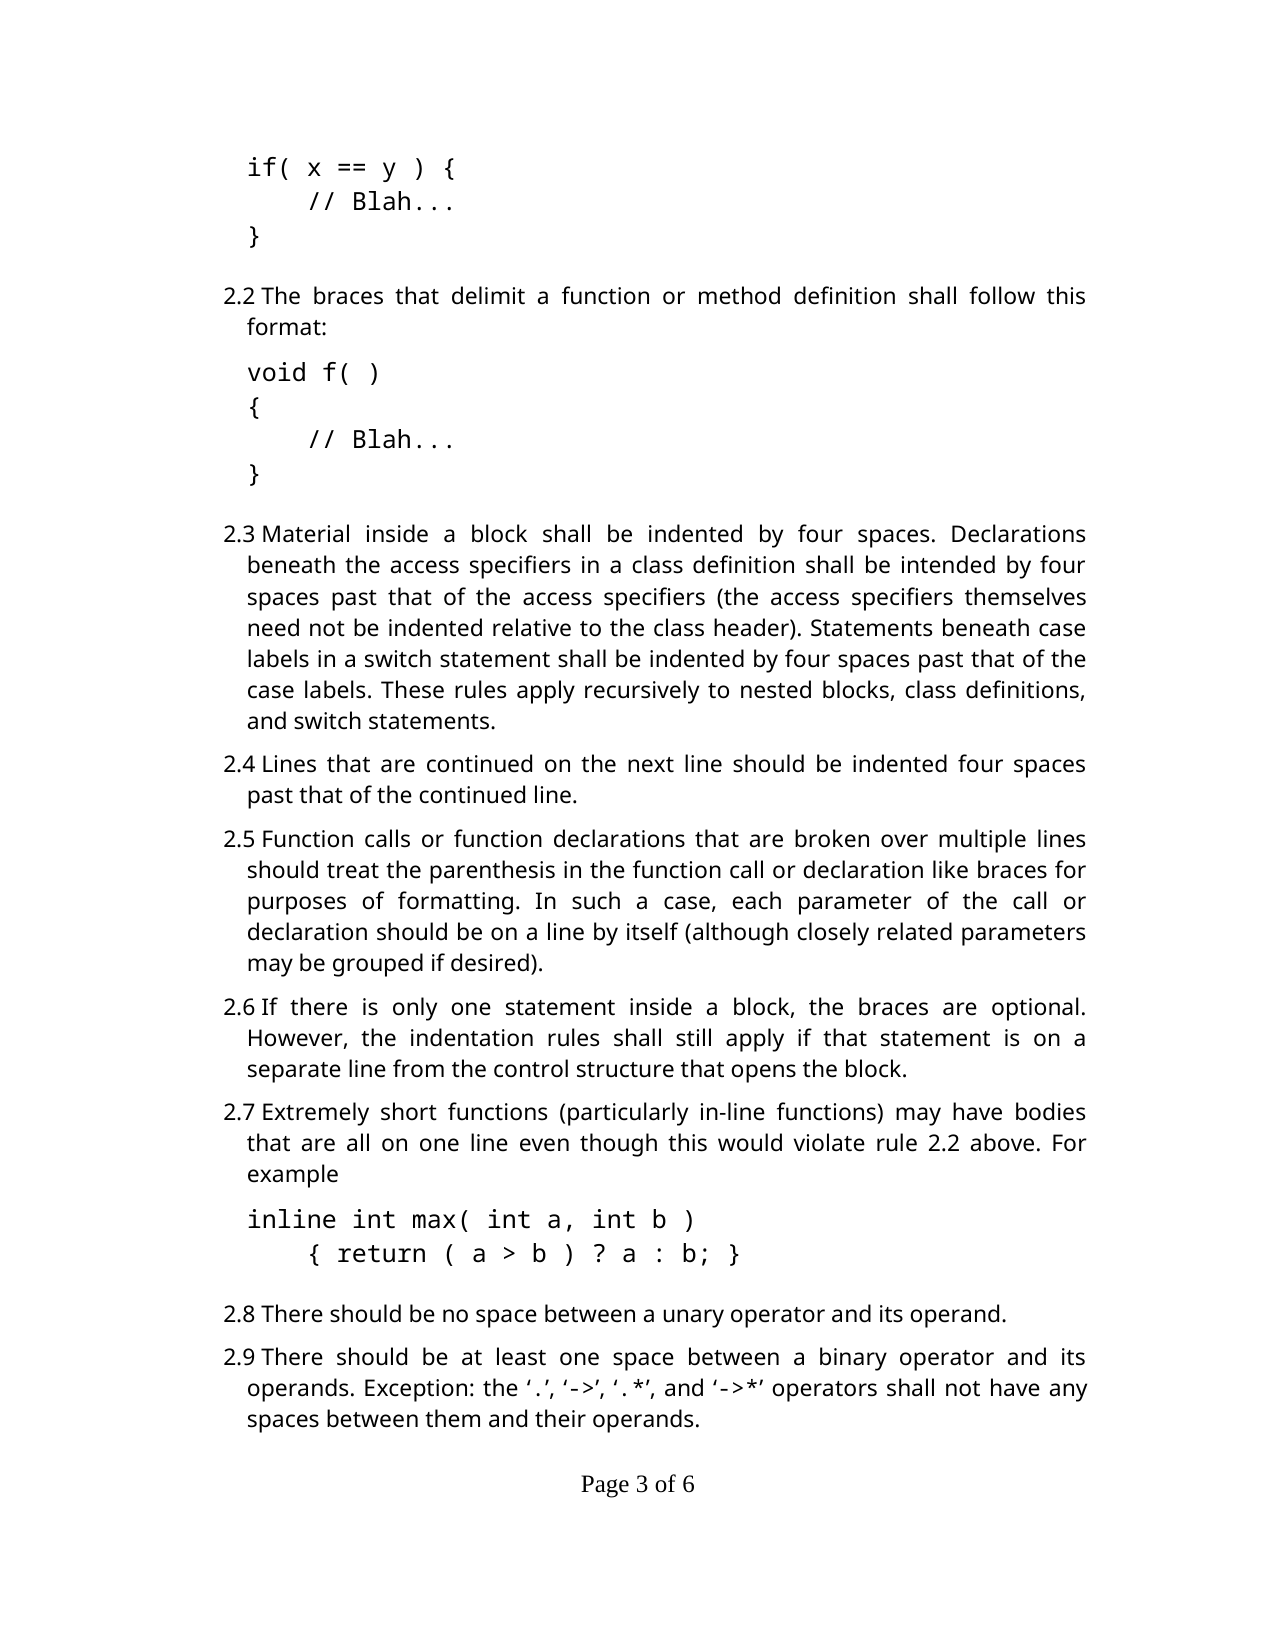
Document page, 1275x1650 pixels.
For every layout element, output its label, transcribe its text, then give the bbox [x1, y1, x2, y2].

list The braces that delimit a function or method definition shall follow this format: [217, 280, 1087, 342]
list Lines that are continued on the next line should be indented four spaces past that of the continued line. [217, 748, 1087, 810]
list Material inside a block shall be indented by four spaces. Declarations beneath the access specifiers in a class definition shall be intended by four spaces past that of the access specifiers (the access specifiers themselves need not be indented relative to the class header). Statements beneath case labels in a switch statement shall be indented by four spaces past that of the case labels. These rules apply recursively to nested blocks, class definitions, and switch statements. [217, 518, 1087, 736]
list If there is only one statement inside a block, the braces are optional. However, the indentation rules shall still apply if that statement is on a separate line from the control structure that opens the block. [217, 990, 1087, 1083]
list { return ( a > b ) ? a : b; } [217, 1236, 1087, 1269]
list } [217, 218, 1087, 252]
list There should be at least one space between a binary operator and its operands. Exception: the ‘.’, ‘->’, ‘.*’, and ‘->*’ operators shall not have any spaces between them and their operands. [217, 1341, 1087, 1434]
list There should be no space between a unary operator and its operand. [217, 1298, 1087, 1329]
list inline int max( int a, int b ) [217, 1202, 1087, 1236]
list Function calls or function declarations that are broken over multiple lines should treat the parenthesis in the function call or declaration like braces for purposes of formatting. In such a case, each parameter of the call or declaration should be on a line by itself (although closely related parameters may be grouped if desired). [217, 823, 1087, 978]
list void f( ) [217, 354, 1087, 388]
list if( x == y ) { [217, 150, 1087, 184]
list { [217, 388, 1087, 422]
list // Blah... [217, 184, 1087, 218]
list // Blah... [217, 422, 1087, 456]
list } [217, 456, 1087, 490]
list Extremely short functions (particularly in-line functions) may have bodies that are all on one line even though this would violate rule 2.2 above. For example [217, 1096, 1087, 1189]
